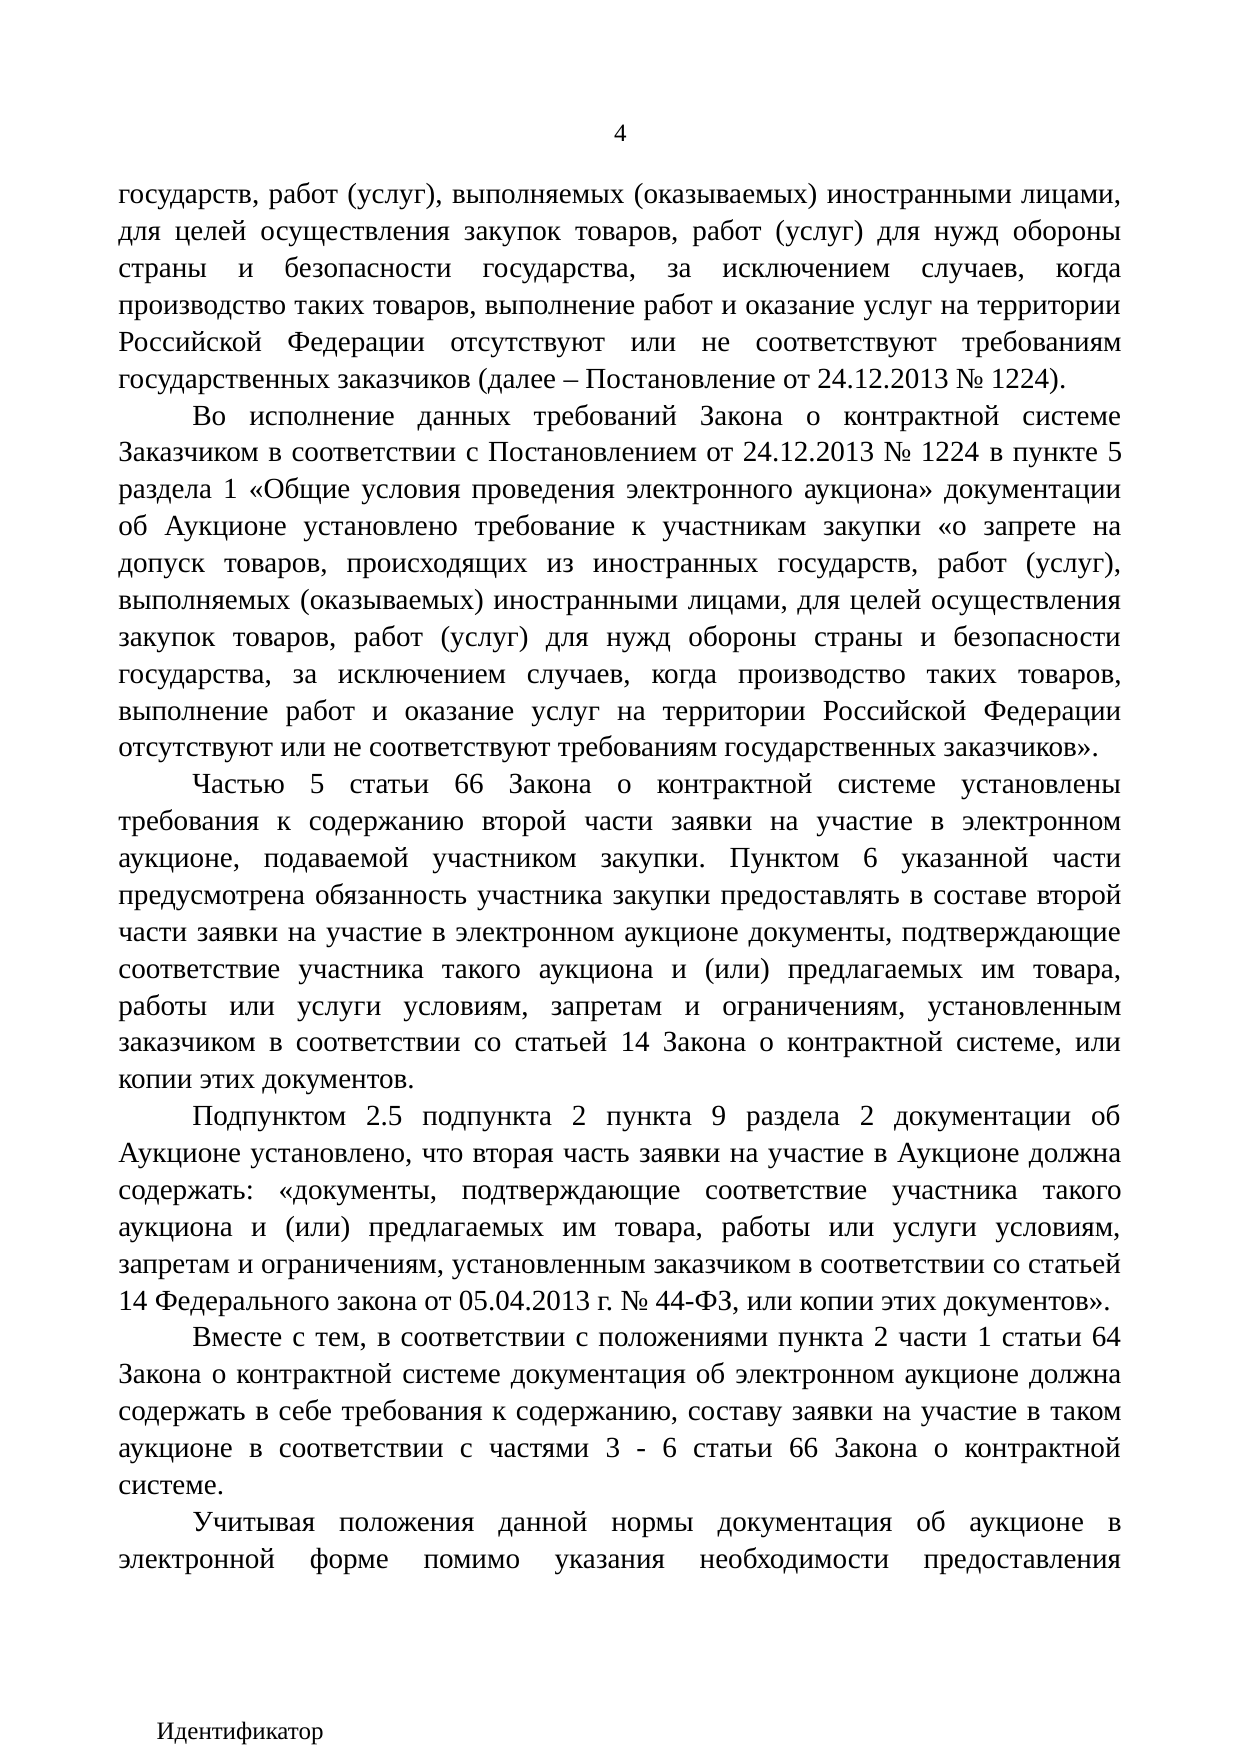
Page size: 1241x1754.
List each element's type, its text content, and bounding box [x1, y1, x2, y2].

text Подпунктом 2.5 подпункта 2 пункта 9 раздела 2 документации об Аукционе установлено, что вторая часть заявки на участие в Аукционе должна содержать: «документы, подтверждающие соответствие участника такого аукциона и (или) предлагаемых им товара, работы или услуги условиям, запретам и ограничениям, установленным заказчиком в соответствии со статьей 14 Федерального закона от 05.04.2013 г. № 44-ФЗ, или копии этих документов». [118, 1098, 1122, 1316]
text Во исполнение данных требований Закона о контрактной системе Заказчиком в соответствии с Постановлением от 24.12.2013 № 1224 в пункте 5 раздела 1 «Общие условия проведения электронного аукциона» документации об Аукционе установлено требование к участникам закупки «о запрете на допуск товаров, происходящих из иностранных государств, работ (услуг), выполняемых (оказываемых) иностранными лицами, для целей осуществления закупок товаров, работ (услуг) для нужд обороны страны и безопасности государства, за исключением случаев, когда производство таких товаров, выполнение работ и оказание услуг на территории Российской Федерации отсутствуют или не соответствуют требованиям государственных заказчиков». [118, 398, 1122, 763]
text Частью 5 статьи 66 Закона о контрактной системе установлены требования к содержанию второй части заявки на участие в электронном аукционе, подаваемой участником закупки. Пунктом 6 указанной части предусмотрена обязанность участника закупки предоставлять в составе второй части заявки на участие в электронном аукционе документы, подтверждающие соответствие участника такого аукциона и (или) предлагаемых им товара, работы или услуги условиям, запретам и ограничениям, установленным заказчиком в соответствии со статьей 14 Закона о контрактной системе, или копии этих документов. [118, 766, 1122, 1095]
text Учитывая положения данной нормы документация об аукционе в электронной форме помимо указания необходимости предоставления [118, 1504, 1122, 1574]
text государств, работ (услуг), выполняемых (оказываемых) иностранными лицами, для целей осуществления закупок товаров, работ (услуг) для нужд обороны страны и безопасности государства, за исключением случаев, когда производство таких товаров, выполнение работ и оказание услуг на территории Российской Федерации отсутствуют или не соответствуют требованиям государственных заказчиков (далее – Постановление от 24.12.2013 № 1224). [118, 176, 1122, 394]
text Вместе с тем, в соответствии с положениями пункта 2 части 1 статьи 64 Закона о контрактной системе документация об электронном аукционе должна содержать в себе требования к содержанию, составу заявки на участие в таком аукционе в соответствии с частями 3 - 6 статьи 66 Закона о контрактной системе. [118, 1319, 1122, 1501]
